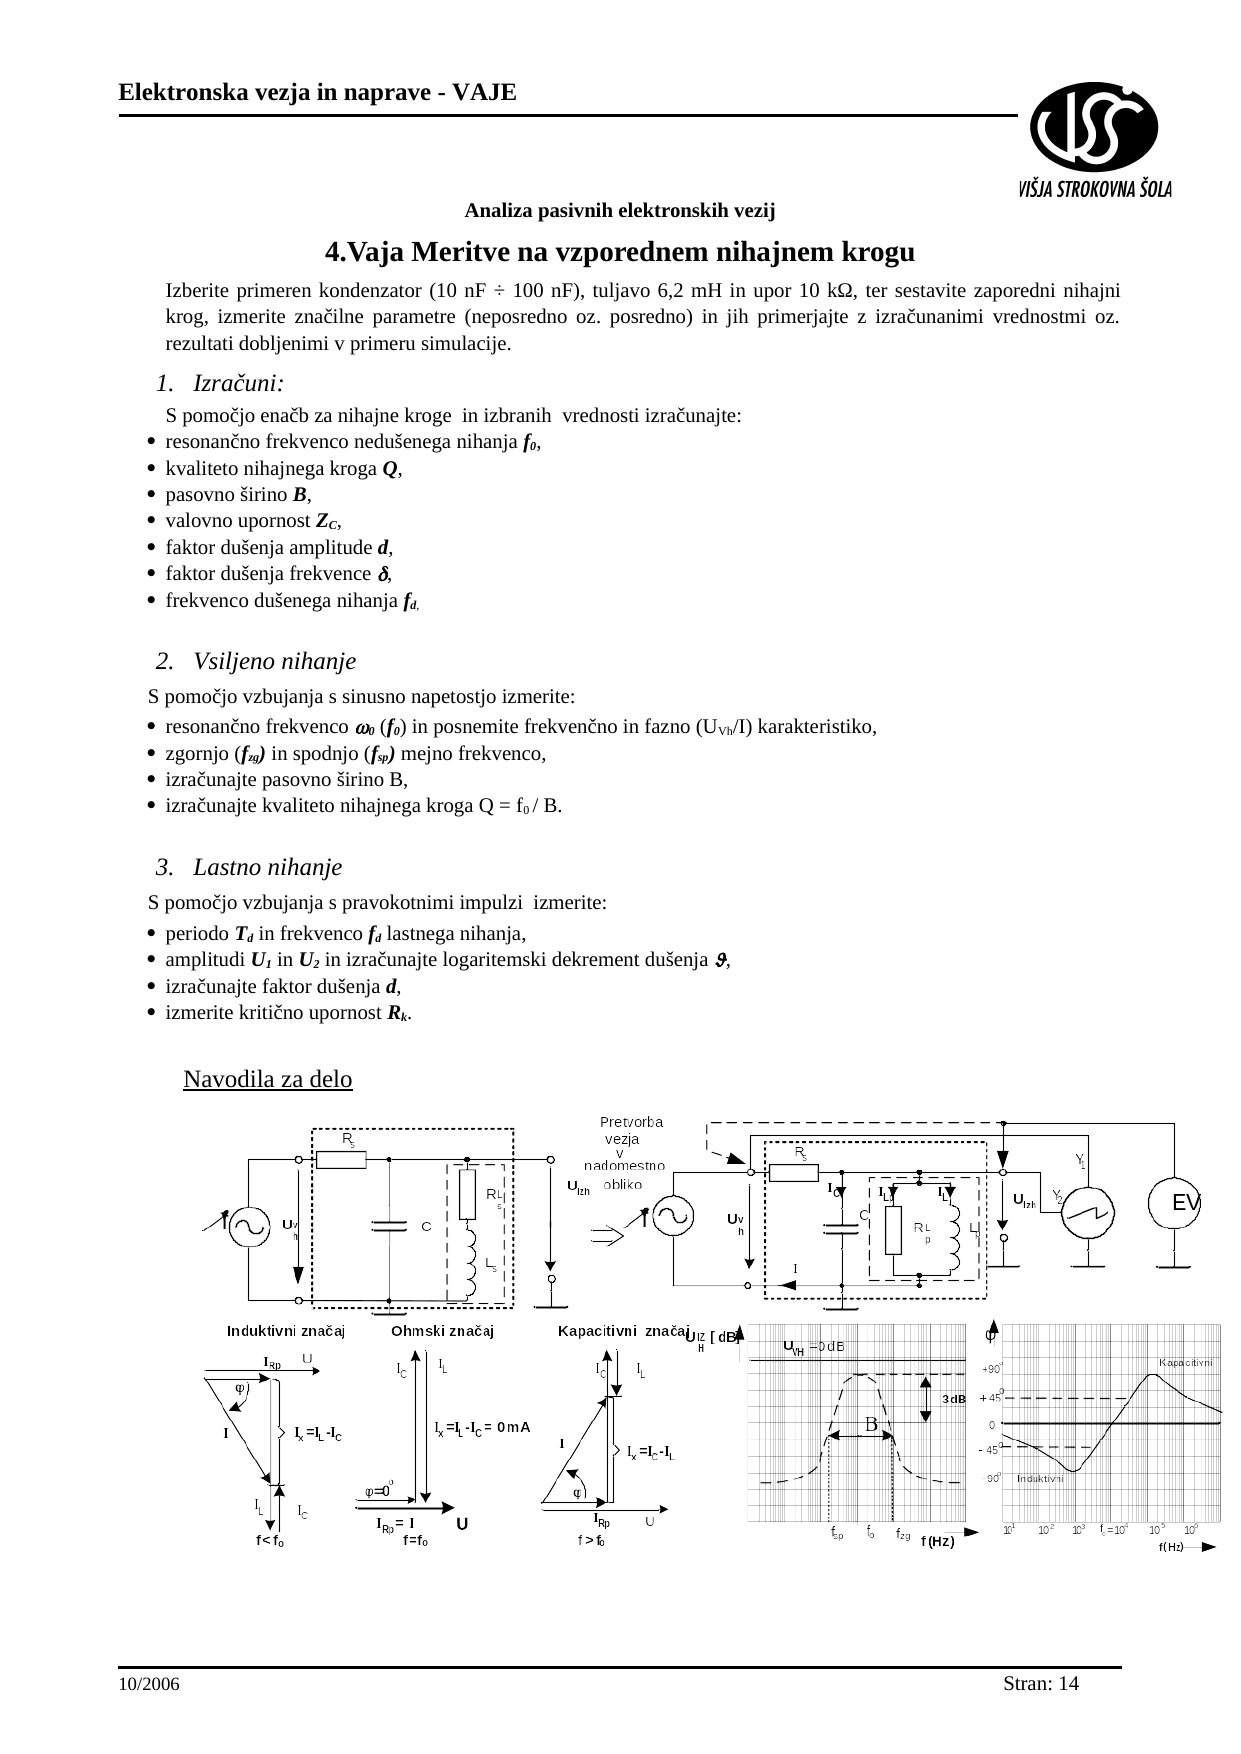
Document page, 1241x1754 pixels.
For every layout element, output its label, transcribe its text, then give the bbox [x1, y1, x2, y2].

list periodo Td in frekvenco fd lastnega nihanja, [148, 921, 1122, 945]
list zgornjo (fzg) in spodnjo (fsp) mejno frekvenco, [148, 740, 1122, 764]
list valovno upornost ZC, [148, 508, 1122, 532]
list izračunajte kvaliteto nihajnega kroga Q = f0 / B. [148, 793, 1122, 817]
list amplitudi U1 in U2 in izračunajte logaritemski dekrement dušenja , [148, 947, 1122, 971]
list resonančno frekvenco 0 (f0) in posnemite frekvenčno in fazno (UVh/I) karakteristiko, [148, 714, 1122, 738]
list Izberite primeren kondenzator (10 nF ÷ 100 nF), tuljavo 6,2 mH in upor 10 kΩ, ter sestavite zaporedni nihajni krog, izmerite značilne parametre (neposredno oz. posredno) in jih primerjajte z izračunanimi vrednostmi oz. rezultati dobljenimi v primeru simulacije. [148, 278, 1122, 355]
list frekvenco dušenega nihanja fd, [148, 588, 1122, 612]
list faktor dušenja amplitude d, [148, 535, 1122, 559]
list faktor dušenja frekvence , [148, 561, 1122, 585]
subtitle S pomočjo vzbujanja s pravokotnimi impulzi izmerite: [118, 890, 1122, 914]
list izračunajte pasovno širino B, [148, 767, 1122, 791]
list Vsiljeno nihanje [156, 646, 1122, 674]
list resonančno frekvenco nedušenega nihanja f0, [148, 429, 1122, 453]
subtitle Izračuni: [156, 368, 1122, 396]
list S pomočjo enačb za nihajne kroge in izbranih vrednosti izračunajte: [130, 403, 1122, 427]
subtitle 4.Vaja Meritve na vzporednem nihajnem krogu [118, 234, 1122, 267]
list Navodila za delo [165, 1064, 1122, 1093]
subtitle S pomočjo vzbujanja s sinusno napetostjo izmerite: [118, 684, 1122, 708]
list pasovno širino B, [148, 482, 1122, 506]
list izmerite kritično upornost Rk. [148, 1000, 1122, 1024]
list kvaliteto nihajnega kroga Q, [148, 456, 1122, 479]
subtitle Analiza pasivnih elektronskih vezij [118, 129, 1122, 222]
picture [1019, 82, 1172, 197]
list Lastno nihanje [156, 852, 1122, 881]
list izračunajte faktor dušenja d, [148, 973, 1122, 998]
